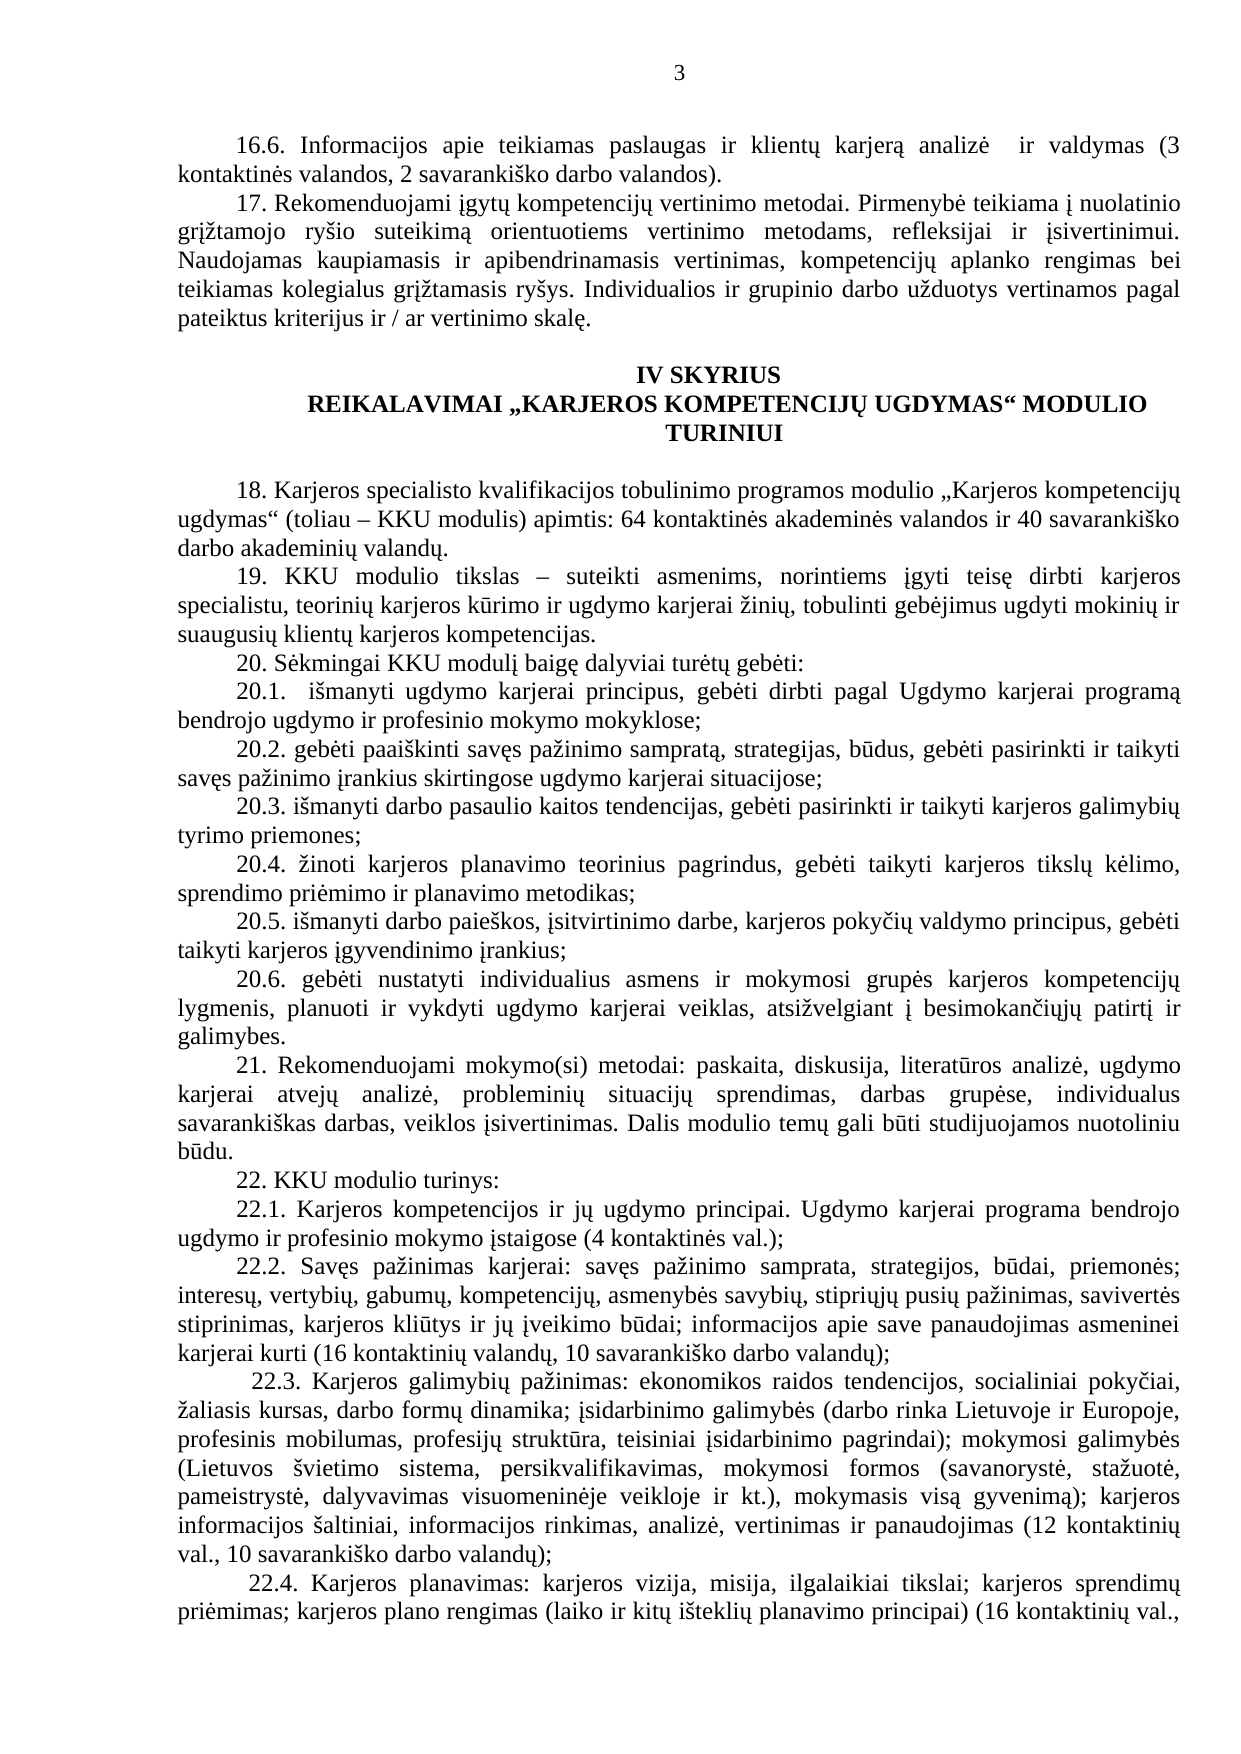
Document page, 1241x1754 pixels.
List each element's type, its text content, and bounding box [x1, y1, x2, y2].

text 20.2. gebėti paaiškinti savęs pažinimo sampratą, strategijas, būdus, gebėti pasirinkti ir taikyti savęs pažinimo įrankius skirtingose ugdymo karjerai situacijose; [177, 734, 1181, 791]
text 20.5. išmanyti darbo paieškos, įsitvirtinimo darbe, karjeros pokyčių valdymo principus, gebėti taikyti karjeros įgyvendinimo įrankius; [177, 906, 1181, 964]
text 22.4. Karjeros planavimas: karjeros vizija, misija, ilgalaikiai tikslai; karjeros sprendimų priėmimas; karjeros plano rengimas (laiko ir kitų išteklių planavimo principai) (16 kontaktinių val., [177, 1568, 1181, 1625]
text 17. Rekomenduojami įgytų kompetencijų vertinimo metodai. Pirmenybė teikiama į nuolatinio grįžtamojo ryšio suteikimą orientuotiems vertinimo metodams, refleksijai ir įsivertinimui. Naudojamas kaupiamasis ir apibendrinamasis vertinimas, kompetencijų aplanko rengimas bei teikiamas kolegialus grįžtamasis ryšys. Individualios ir grupinio darbo užduotys vertinamos pagal pateiktus kriterijus ir / ar vertinimo skalę. [177, 188, 1181, 331]
text 20. Sėkmingai KKU modulį baigę dalyviai turėtų gebėti: [236, 648, 1181, 676]
text 22. KKU modulio turinys: [236, 1165, 1181, 1194]
text IV SKYRIUS [177, 360, 1181, 389]
text 20.3. išmanyti darbo pasaulio kaitos tendencijas, gebėti pasirinkti ir taikyti karjeros galimybių tyrimo priemones; [177, 791, 1181, 849]
text 19. KKU modulio tikslas – suteikti asmenims, norintiems įgyti teisę dirbti karjeros specialistu, teorinių karjeros kūrimo ir ugdymo karjerai žinių, tobulinti gebėjimus ugdyti mokinių ir suaugusių klientų karjeros kompetencijas. [177, 561, 1181, 648]
text 16.6. Informacijos apie teikiamas paslaugas ir klientų karjerą analizė ir valdymas (3 kontaktinės valandos, 2 savarankiško darbo valandos). [177, 130, 1181, 188]
text 22.1. Karjeros kompetencijos ir jų ugdymo principai. Ugdymo karjerai programa bendrojo ugdymo ir profesinio mokymo įstaigose (4 kontaktinės val.); [177, 1194, 1181, 1251]
text REIKALAVIMAI „KARJEROS KOMPETENCIJŲ UGDYMAS“ MODULIO TURINIUI [273, 389, 1181, 446]
text 20.4. žinoti karjeros planavimo teorinius pagrindus, gebėti taikyti karjeros tikslų kėlimo, sprendimo priėmimo ir planavimo metodikas; [177, 849, 1181, 906]
text 22.3. Karjeros galimybių pažinimas: ekonomikos raidos tendencijos, socialiniai pokyčiai, žaliasis kursas, darbo formų dinamika; įsidarbinimo galimybės (darbo rinka Lietuvoje ir Europoje, profesinis mobilumas, profesijų struktūra, teisiniai įsidarbinimo pagrindai); mokymosi galimybės (Lietuvos švietimo sistema, persikvalifikavimas, mokymosi formos (savanorystė, stažuotė, pameistrystė, dalyvavimas visuomeninėje veikloje ir kt.), mokymasis visą gyvenimą); karjeros informacijos šaltiniai, informacijos rinkimas, analizė, vertinimas ir panaudojimas (12 kontaktinių val., 10 savarankiško darbo valandų); [177, 1366, 1181, 1568]
text 21. Rekomenduojami mokymo(si) metodai: paskaita, diskusija, literatūros analizė, ugdymo karjerai atvejų analizė, probleminių situacijų sprendimas, darbas grupėse, individualus savarankiškas darbas, veiklos įsivertinimas. Dalis modulio temų gali būti studijuojamos nuotoliniu būdu. [177, 1050, 1181, 1165]
text 18. Karjeros specialisto kvalifikacijos tobulinimo programos modulio „Karjeros kompetencijų ugdymas“ (toliau – KKU modulis) apimtis: 64 kontaktinės akademinės valandos ir 40 savarankiško darbo akademinių valandų. [177, 475, 1181, 561]
text 20.6. gebėti nustatyti individualius asmens ir mokymosi grupės karjeros kompetencijų lygmenis, planuoti ir vykdyti ugdymo karjerai veiklas, atsižvelgiant į besimokančiųjų patirtį ir galimybes. [177, 964, 1181, 1050]
text 22.2. Savęs pažinimas karjerai: savęs pažinimo samprata, strategijos, būdai, priemonės; interesų, vertybių, gabumų, kompetencijų, asmenybės savybių, stipriųjų pusių pažinimas, savivertės stiprinimas, karjeros kliūtys ir jų įveikimo būdai; informacijos apie save panaudojimas asmeninei karjerai kurti (16 kontaktinių valandų, 10 savarankiško darbo valandų); [177, 1251, 1181, 1366]
text 20.1. išmanyti ugdymo karjerai principus, gebėti dirbti pagal Ugdymo karjerai programą bendrojo ugdymo ir profesinio mokymo mokyklose; [177, 676, 1181, 734]
